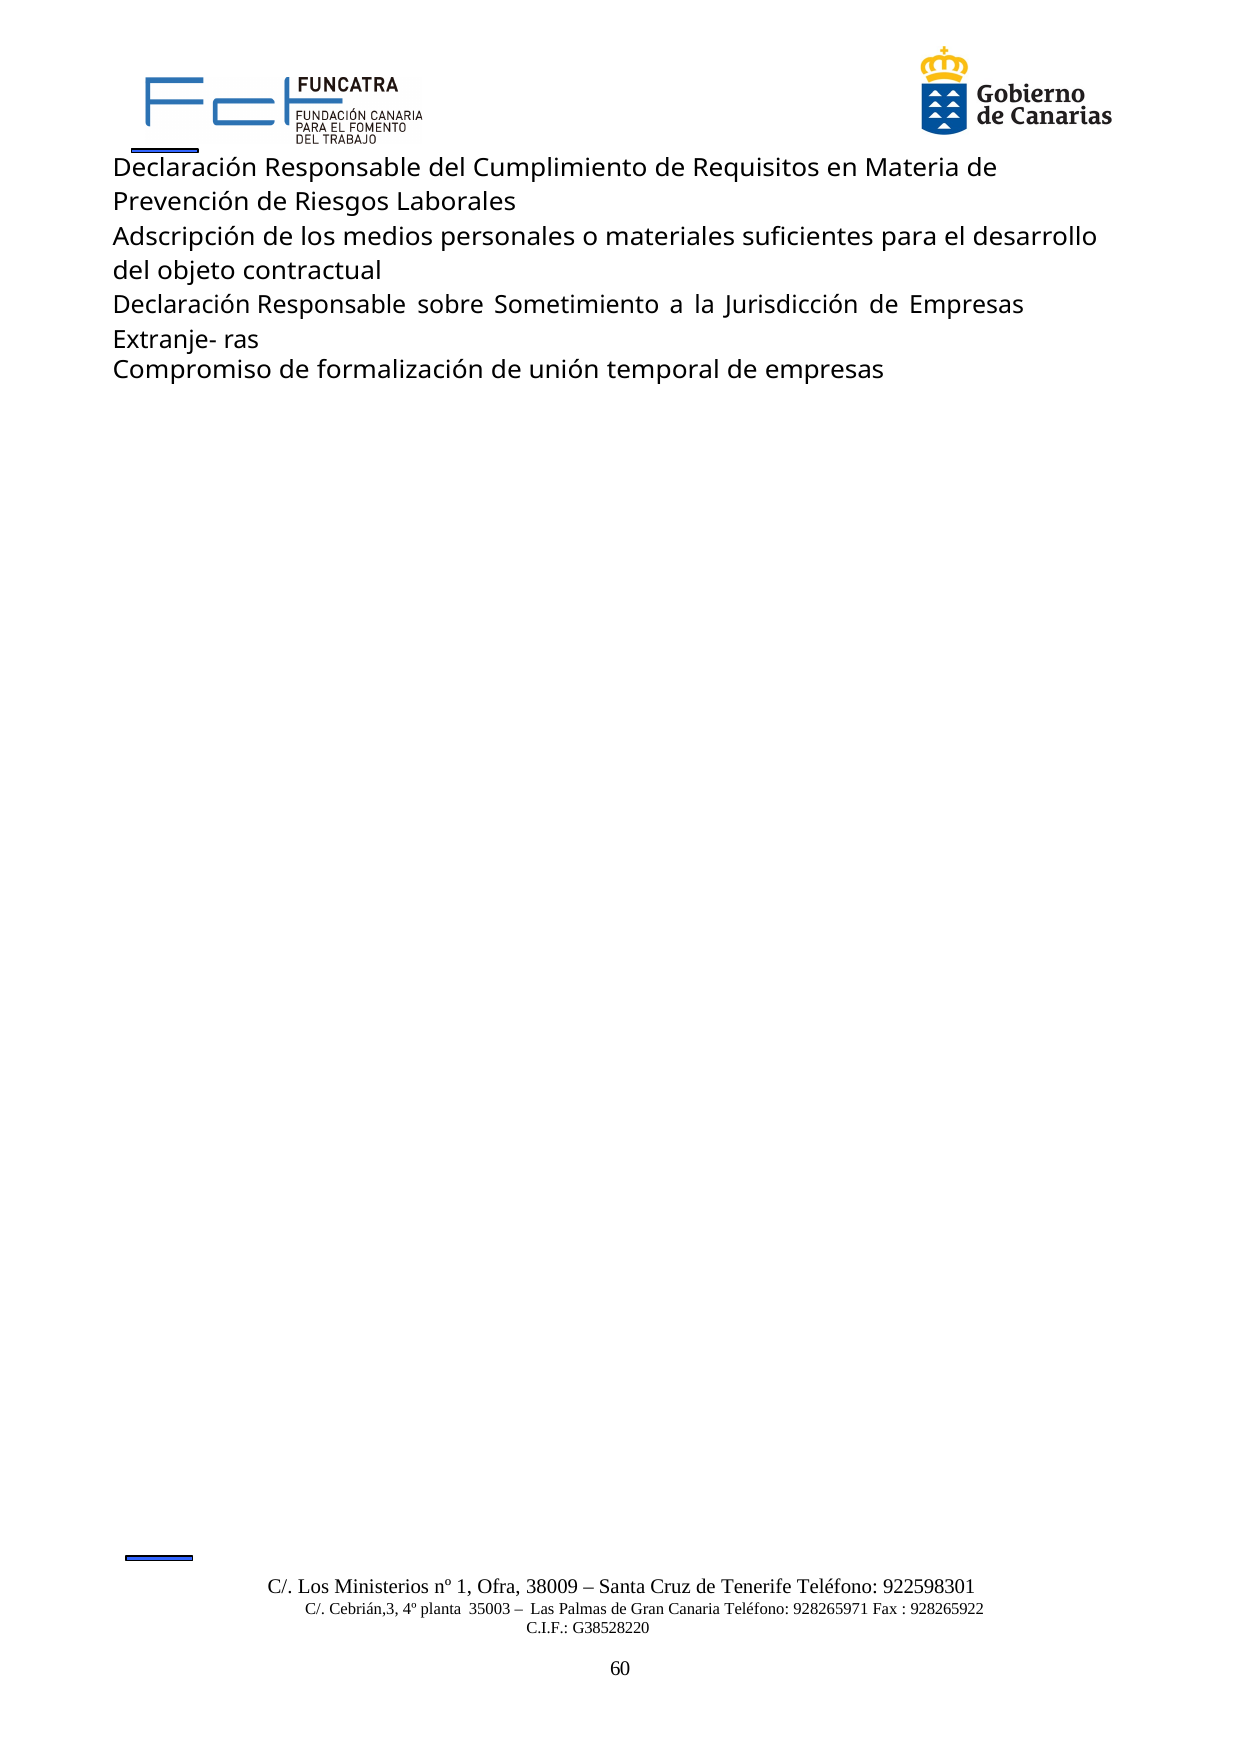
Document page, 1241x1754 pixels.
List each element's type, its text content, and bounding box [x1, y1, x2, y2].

picture [920, 46, 1112, 135]
text Declaración Responsable sobre Sometimiento a la Jurisdicción de Empresas Extranje- ras [112, 287, 1120, 355]
text Compromiso de formalización de unión temporal de empresas [112, 356, 1140, 384]
picture [145, 77, 423, 144]
text Declaración Responsable del Cumplimiento de Requisitos en Materia de Prevención de Riesgos Laborales [112, 150, 1140, 218]
text Adscripción de los medios personales o materiales suficientes para el desarrollo del objeto contractual [112, 218, 1124, 287]
